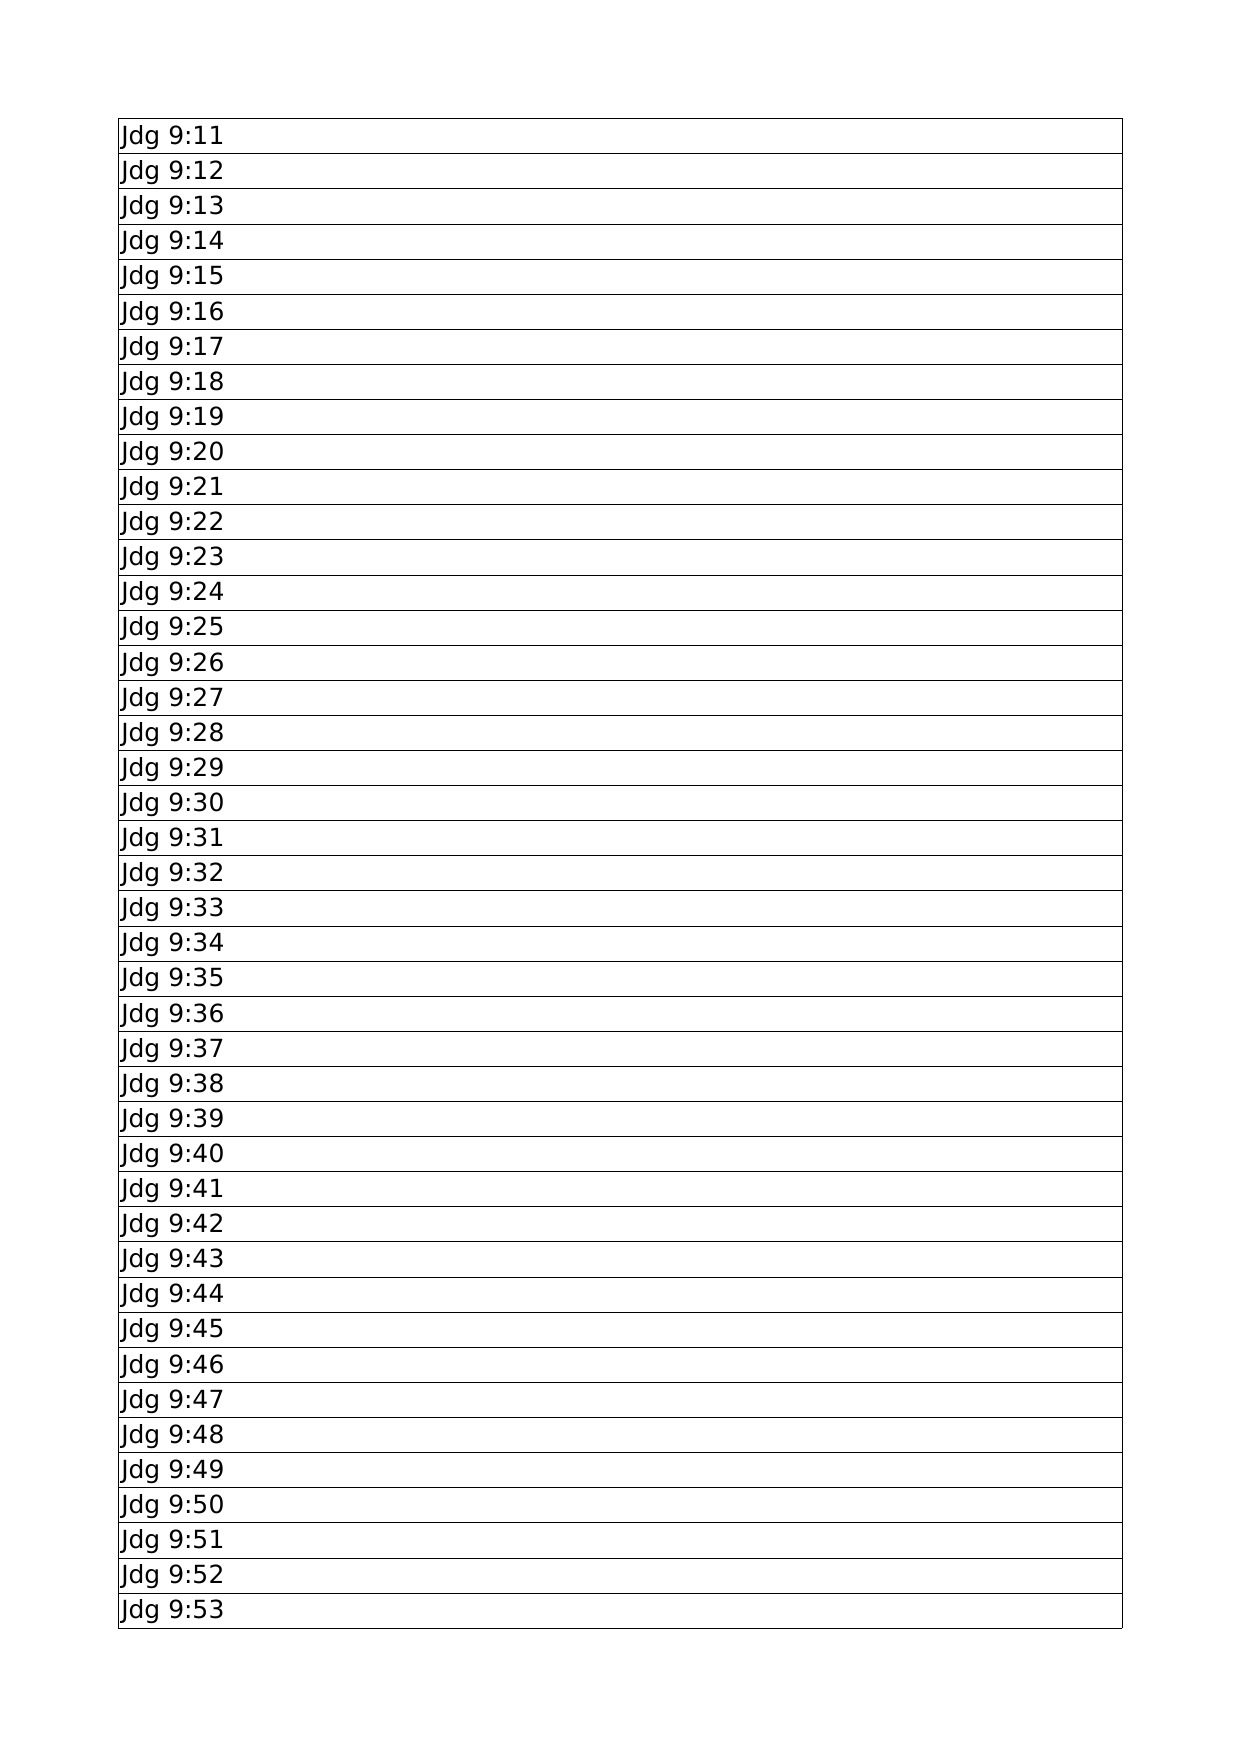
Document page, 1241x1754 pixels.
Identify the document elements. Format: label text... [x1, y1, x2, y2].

table_cell Jdg 9:32 [119, 856, 1122, 890]
table_cell Jdg 9:16 [119, 295, 1122, 329]
table_cell Jdg 9:14 [119, 225, 1122, 258]
table_cell Jdg 9:11 [119, 119, 1122, 153]
table_cell Jdg 9:15 [119, 260, 1122, 294]
table_cell Jdg 9:43 [119, 1242, 1122, 1277]
table_cell Jdg 9:39 [119, 1102, 1122, 1136]
table_cell Jdg 9:12 [119, 154, 1122, 188]
table_cell Jdg 9:52 [119, 1559, 1122, 1592]
table_cell Jdg 9:29 [119, 751, 1122, 785]
table_cell Jdg 9:48 [119, 1418, 1122, 1452]
table_cell Jdg 9:28 [119, 716, 1122, 750]
table_cell Jdg 9:53 [119, 1594, 1122, 1628]
table_cell Jdg 9:45 [119, 1313, 1122, 1347]
table_cell Jdg 9:50 [119, 1488, 1122, 1522]
table_cell Jdg 9:18 [119, 365, 1122, 399]
table_cell Jdg 9:21 [119, 470, 1122, 504]
table_cell Jdg 9:35 [119, 962, 1122, 996]
table_cell Jdg 9:47 [119, 1383, 1122, 1417]
table_cell Jdg 9:46 [119, 1348, 1122, 1382]
table_cell Jdg 9:26 [119, 646, 1122, 680]
table_cell Jdg 9:33 [119, 891, 1122, 926]
table_cell Jdg 9:41 [119, 1172, 1122, 1206]
table_cell Jdg 9:38 [119, 1067, 1122, 1101]
table_cell Jdg 9:51 [119, 1523, 1122, 1557]
table_cell Jdg 9:40 [119, 1137, 1122, 1171]
table_cell Jdg 9:36 [119, 997, 1122, 1031]
table_cell Jdg 9:23 [119, 540, 1122, 574]
table_cell Jdg 9:22 [119, 505, 1122, 539]
table_cell Jdg 9:24 [119, 576, 1122, 609]
table_cell Jdg 9:13 [119, 189, 1122, 223]
table_cell Jdg 9:19 [119, 400, 1122, 434]
table_cell Jdg 9:37 [119, 1032, 1122, 1066]
table_cell Jdg 9:20 [119, 435, 1122, 469]
table_cell Jdg 9:44 [119, 1278, 1122, 1312]
table_cell Jdg 9:17 [119, 330, 1122, 364]
table_cell Jdg 9:49 [119, 1453, 1122, 1487]
table_cell Jdg 9:31 [119, 821, 1122, 855]
table_cell Jdg 9:25 [119, 611, 1122, 645]
table_cell Jdg 9:42 [119, 1207, 1122, 1241]
table_cell Jdg 9:34 [119, 927, 1122, 961]
table_cell Jdg 9:27 [119, 681, 1122, 715]
table_cell Jdg 9:30 [119, 786, 1122, 820]
